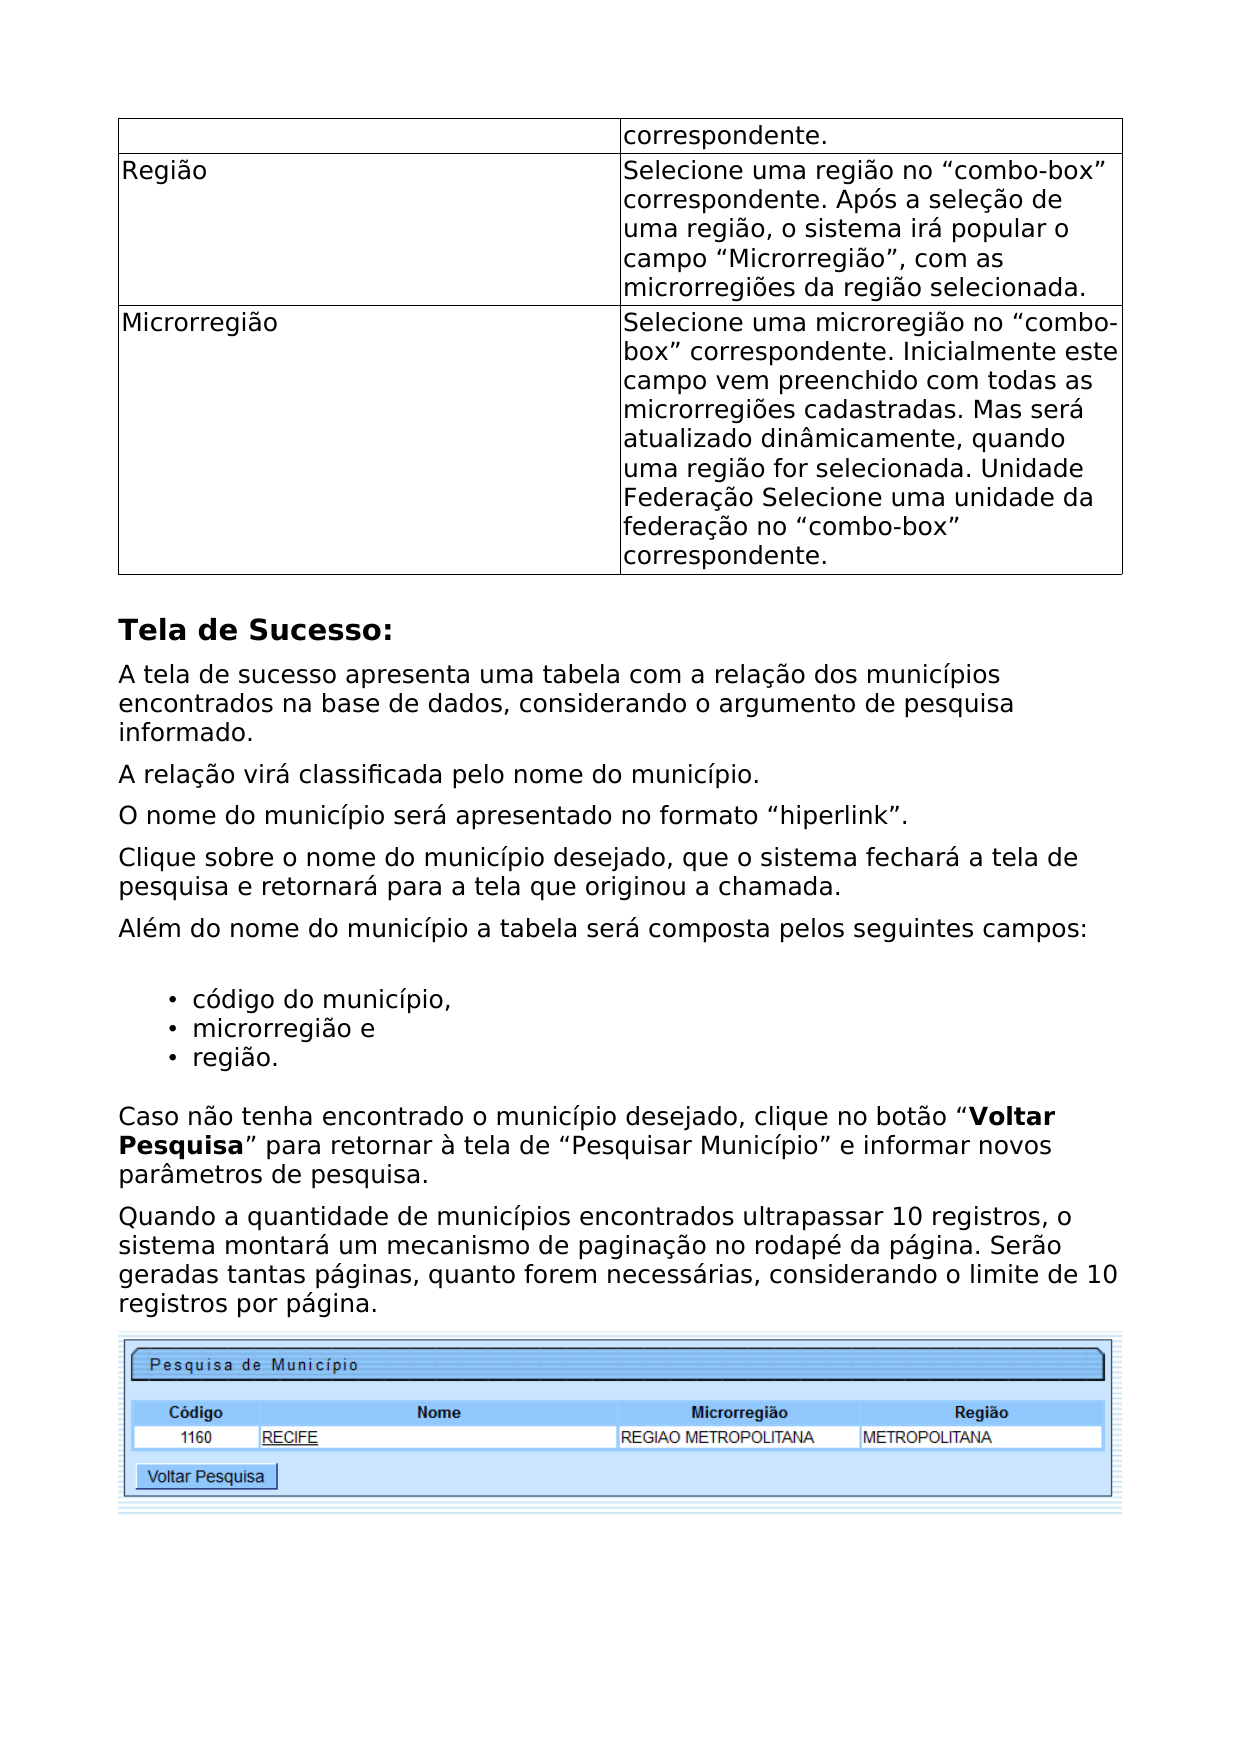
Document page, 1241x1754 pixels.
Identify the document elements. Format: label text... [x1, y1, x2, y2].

table_cell Selecione uma região no “combo-box” correspondente. Após a seleção de uma região, o sistema irá popular o campo “Microrregião”, com as microrregiões da região selecionada. [621, 154, 1122, 305]
text Caso não tenha encontrado o município desejado, clique no botão “Voltar Pesquisa” para retornar à tela de “Pesquisar Município” e informar novos parâmetros de pesquisa. [118, 1102, 1122, 1189]
table_cell Selecione uma microregião no “combo-box” correspondente. Inicialmente este campo vem preenchido com todas as microrregiões cadastradas. Mas será atualizado dinâmicamente, quando uma região for selecionada. Unidade Federação Selecione uma unidade da federação no “combo-box” correspondente. [621, 306, 1122, 573]
table_cell correspondente. [621, 119, 1122, 153]
table_cell [119, 119, 620, 153]
subtitle Tela de Sucesso: [118, 613, 1122, 647]
text Clique sobre o nome do município desejado, que o sistema fechará a tela de pesquisa e retornará para a tela que originou a chamada. [118, 843, 1122, 901]
text Quando a quantidade de municípios encontrados ultrapassar 10 registros, o sistema montará um mecanismo de paginação no rodapé da página. Serão geradas tantas páginas, quanto forem necessárias, considerando o limite de 10 registros por página. [118, 1202, 1122, 1319]
text O nome do município será apresentado no formato “hiperlink”. [118, 801, 1122, 831]
table_cell Microrregião [119, 306, 620, 573]
list código do município, [177, 985, 1122, 1014]
list região. [177, 1043, 1122, 1073]
text A relação virá classificada pelo nome do município. [118, 760, 1122, 789]
text Além do nome do município a tabela será composta pelos seguintes campos: [118, 914, 1122, 943]
list microrregião e [177, 1014, 1122, 1043]
table_cell Região [119, 154, 620, 305]
text A tela de sucesso apresenta uma tabela com a relação dos municípios encontrados na base de dados, considerando o argumento de pesquisa informado. [118, 660, 1122, 747]
picture [118, 1331, 1123, 1517]
